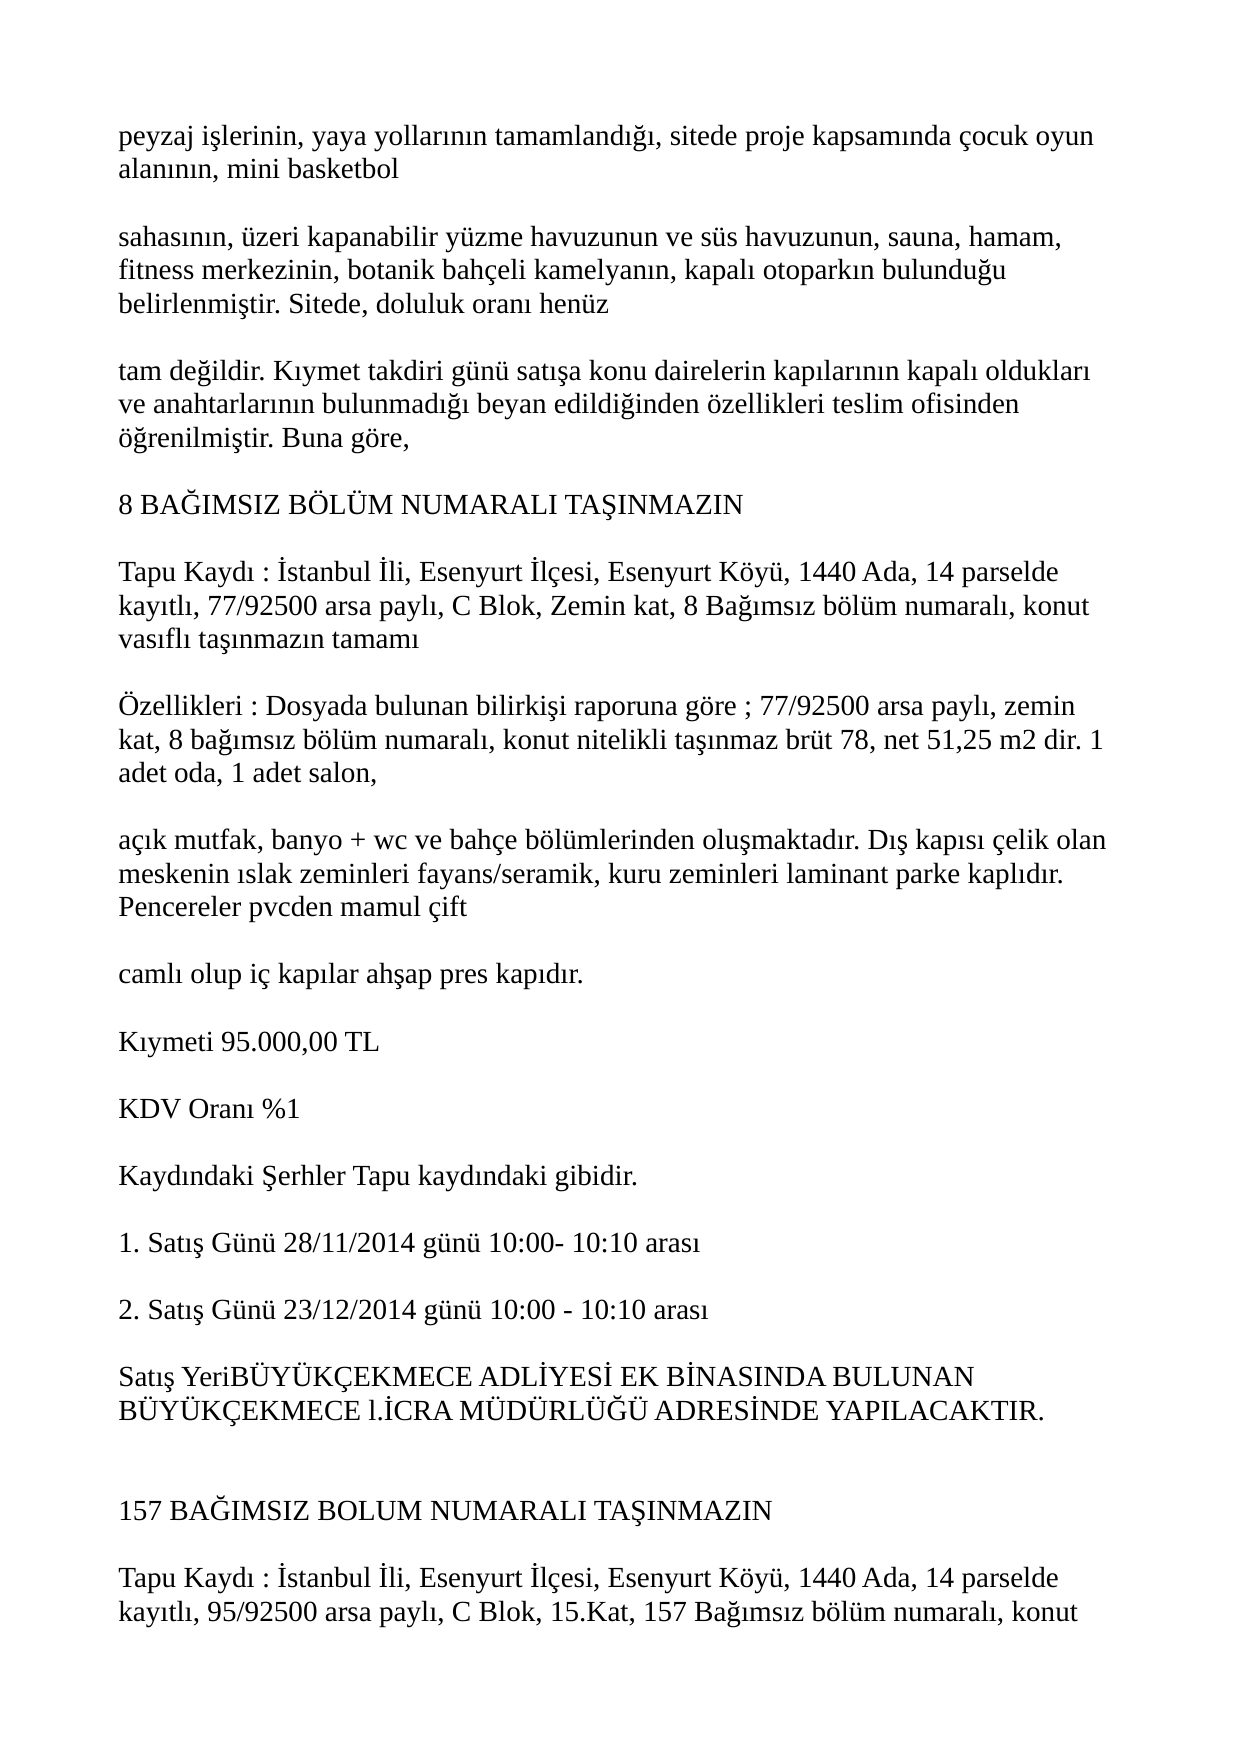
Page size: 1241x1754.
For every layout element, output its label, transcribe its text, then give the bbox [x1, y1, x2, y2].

text Kıymeti 95.000,00 TL [118, 1024, 1122, 1057]
text 2. Satış Günü 23/12/2014 günü 10:00 - 10:10 arası [118, 1292, 1122, 1326]
text KDV Oranı %1 [118, 1091, 1122, 1124]
text sahasının, üzeri kapanabilir yüzme havuzunun ve süs havuzunun, sauna, hamam, fitness merkezinin, botanik bahçeli kamelyanın, kapalı otoparkın bulunduğu belirlenmiştir. Sitede, doluluk oranı henüz [118, 219, 1122, 319]
text 1. Satış Günü 28/11/2014 günü 10:00- 10:10 arası [118, 1225, 1122, 1258]
text peyzaj işlerinin, yaya yollarının tamamlandığı, sitede proje kapsamında çocuk oyun alanının, mini basketbol [118, 118, 1122, 185]
text 157 BAĞIMSIZ BOLUM NUMARALI TAŞINMAZIN [118, 1493, 1122, 1527]
text açık mutfak, banyo + wc ve bahçe bölümlerinden oluşmaktadır. Dış kapısı çelik olan meskenin ıslak zeminleri fayans/seramik, kuru zeminleri laminant parke kaplıdır. Pencereler pvcden mamul çift [118, 822, 1122, 923]
text Özellikleri : Dosyada bulunan bilirkişi raporuna göre ; 77/92500 arsa paylı, zemin kat, 8 bağımsız bölüm numaralı, konut nitelikli taşınmaz brüt 78, net 51,25 m2 dir. 1 adet oda, 1 adet salon, [118, 688, 1122, 789]
text Tapu Kaydı : İstanbul İli, Esenyurt İlçesi, Esenyurt Köyü, 1440 Ada, 14 parselde kayıtlı, 95/92500 arsa paylı, C Blok, 15.Kat, 157 Bağımsız bölüm numaralı, konut [118, 1560, 1122, 1627]
text Satış YeriBÜYÜKÇEKMECE ADLİYESİ EK BİNASINDA BULUNAN BÜYÜKÇEKMECE l.İCRA MÜDÜRLÜĞÜ ADRESİNDE YAPILACAKTIR. [118, 1359, 1122, 1426]
text Tapu Kaydı : İstanbul İli, Esenyurt İlçesi, Esenyurt Köyü, 1440 Ada, 14 parselde kayıtlı, 77/92500 arsa paylı, C Blok, Zemin kat, 8 Bağımsız bölüm numaralı, konut vasıflı taşınmazın tamamı [118, 554, 1122, 655]
text tam değildir. Kıymet takdiri günü satışa konu dairelerin kapılarının kapalı oldukları ve anahtarlarının bulunmadığı beyan edildiğinden özellikleri teslim ofisinden öğrenilmiştir. Buna göre, [118, 353, 1122, 453]
text 8 BAĞIMSIZ BÖLÜM NUMARALI TAŞINMAZIN [118, 487, 1122, 521]
text Kaydındaki Şerhler Tapu kaydındaki gibidir. [118, 1158, 1122, 1191]
text camlı olup iç kapılar ahşap pres kapıdır. [118, 957, 1122, 990]
